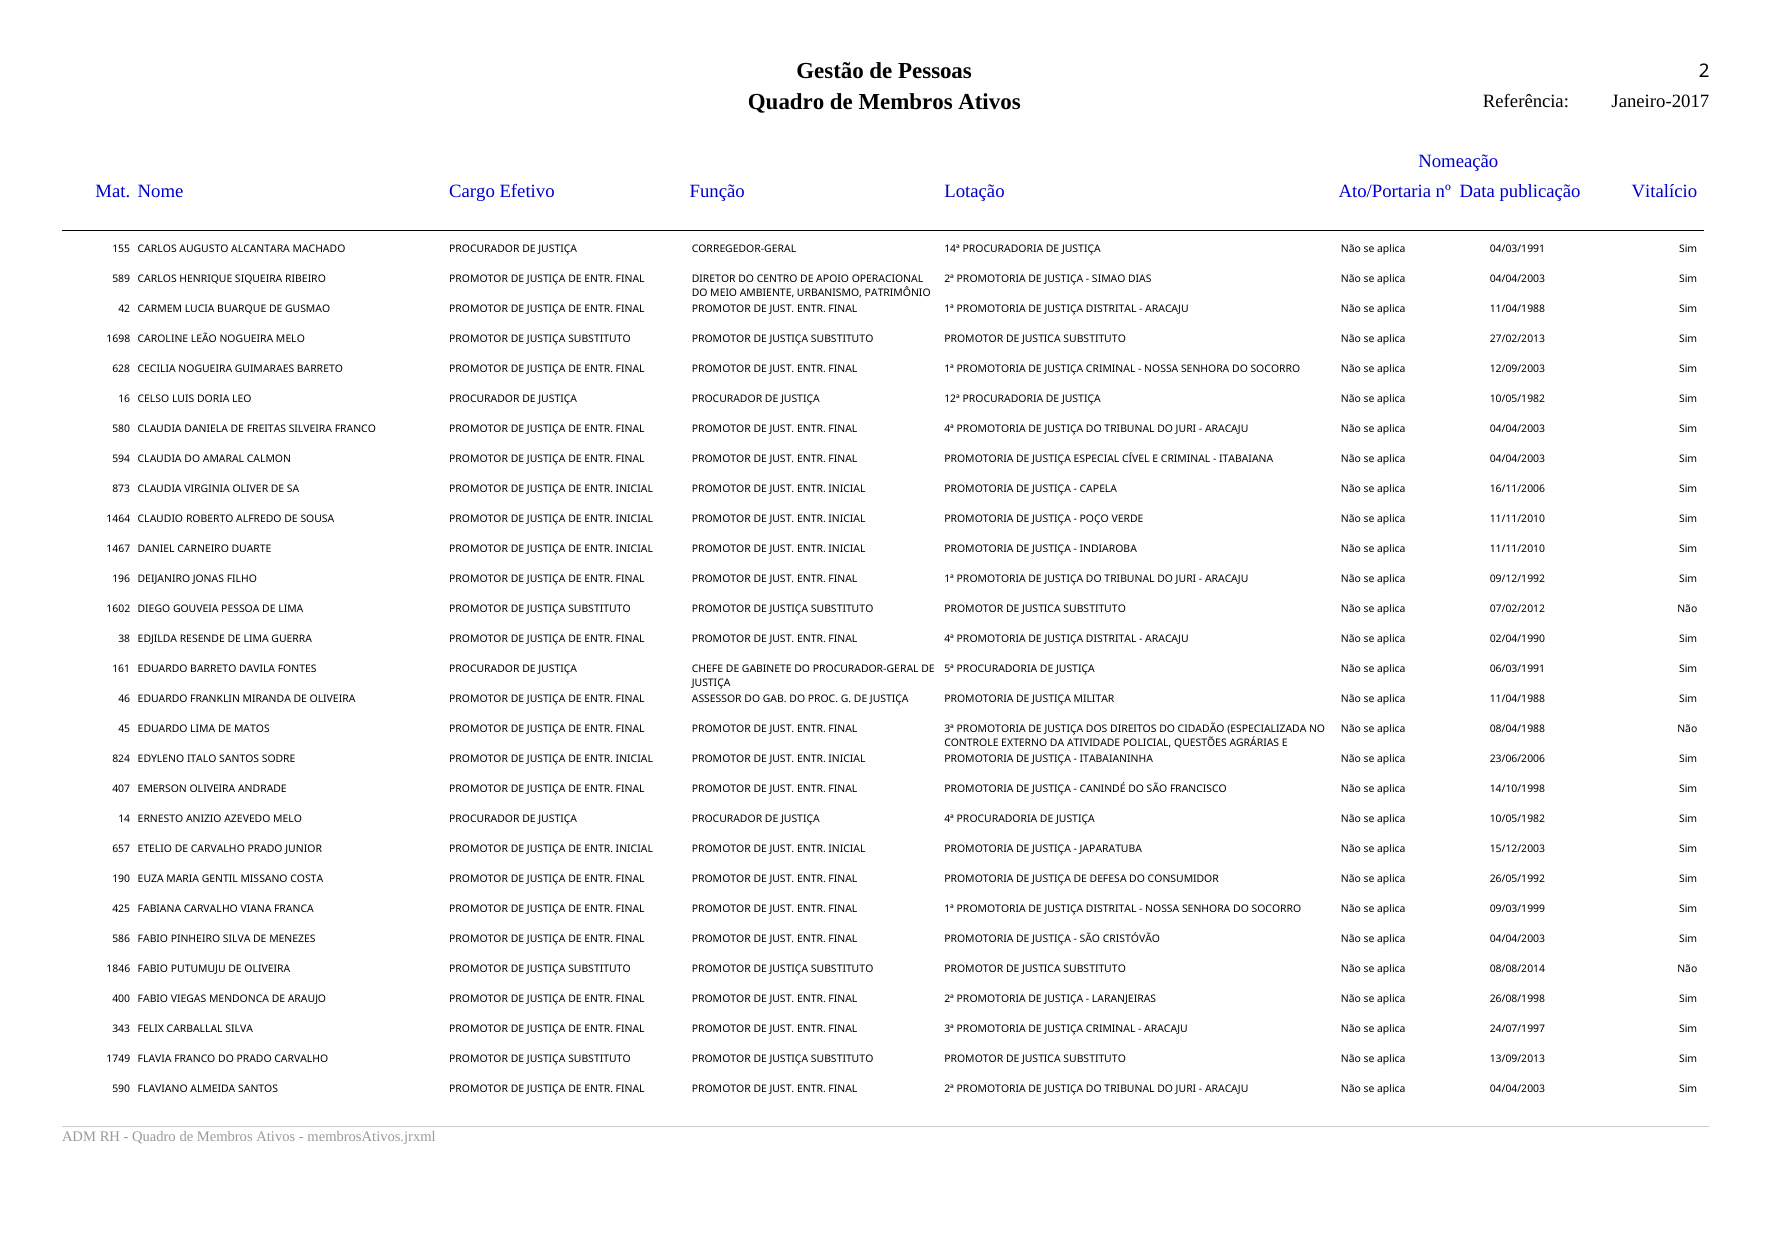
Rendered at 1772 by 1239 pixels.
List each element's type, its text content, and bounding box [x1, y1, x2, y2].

table_cell PROMOTOR DE JUST. ENTR. INICIAL [692, 841, 938, 870]
table_cell [130, 1051, 137, 1080]
table_cell 24/07/1997 [1454, 1021, 1580, 1050]
table_cell [0, 90, 302, 118]
table_cell PROMOTOR DE JUSTIÇA DE ENTR. INICIAL [449, 841, 683, 870]
table_cell EUZA MARIA GENTIL MISSANO COSTA [138, 871, 443, 900]
table_cell DANIEL CARNEIRO DUARTE [138, 541, 443, 570]
table_cell Sim [1585, 1021, 1697, 1050]
table_cell 196 [68, 571, 130, 600]
table_cell 1602 [68, 601, 130, 630]
table_cell Não [1585, 961, 1697, 990]
table_cell DIRETOR DO CENTRO DE APOIO OPERACIONAL DO MEIO AMBIENTE, URBANISMO, PATRIMÔNIO [692, 271, 938, 300]
table_cell CLAUDIA VIRGINIA OLIVER DE SA [138, 481, 443, 510]
table_cell [1580, 781, 1585, 810]
table_cell [938, 721, 944, 750]
table_cell [443, 631, 449, 660]
table_cell [1697, 361, 1771, 390]
table_cell Sim [1585, 361, 1697, 390]
table_cell [443, 391, 449, 420]
table_cell 824 [68, 751, 130, 780]
table_cell [683, 1021, 692, 1050]
table_cell Sim [1585, 631, 1697, 660]
table_cell [0, 961, 68, 990]
table_cell FLAVIANO ALMEIDA SANTOS [138, 1081, 443, 1110]
table_cell [1466, 57, 1555, 84]
table_cell [1336, 1021, 1341, 1050]
table_cell [0, 1126, 62, 1150]
table_cell Não se aplica [1341, 541, 1454, 570]
table_cell [203, 180, 449, 229]
table_cell [1336, 991, 1341, 1020]
table_cell Não se aplica [1341, 1021, 1454, 1050]
table_cell 11/04/1988 [1454, 691, 1580, 720]
table_cell [0, 421, 68, 450]
table_cell [1709, 57, 1771, 84]
table_cell ASSESSOR DO GAB. DO PROC. G. DE JUSTIÇA [692, 691, 938, 720]
table_cell [1336, 241, 1341, 270]
table_cell [683, 481, 692, 510]
table_cell [443, 721, 449, 750]
table_cell CHEFE DE GABINETE DO PROCURADOR-GERAL DE JUSTIÇA [692, 661, 938, 690]
table_cell 1464 [68, 511, 130, 540]
table_cell [443, 571, 449, 600]
table_cell 1ª PROMOTORIA DE JUSTIÇA DISTRITAL - ARACAJU [944, 301, 1336, 330]
table_cell Não se aplica [1341, 841, 1454, 870]
table_cell FABIO PUTUMUJU DE OLIVEIRA [138, 961, 443, 990]
table_cell [1697, 180, 1771, 229]
table_cell [443, 931, 449, 960]
table_cell [683, 301, 692, 330]
table_cell [1580, 361, 1585, 390]
table_cell [1697, 751, 1771, 780]
table_cell EDJILDA RESENDE DE LIMA GUERRA [138, 631, 443, 660]
table_cell 12ª PROCURADORIA DE JUSTIÇA [944, 391, 1336, 420]
table_cell PROMOTOR DE JUST. ENTR. FINAL [692, 571, 938, 600]
table_cell PROMOTORIA DE JUSTIÇA ESPECIAL CÍVEL E CRIMINAL - ITABAIANA [944, 451, 1336, 480]
table_cell [1580, 991, 1585, 1020]
table_cell [1580, 751, 1585, 780]
table_cell 2ª PROMOTORIA DE JUSTIÇA - LARANJEIRAS [944, 991, 1336, 1020]
table_cell Não se aplica [1341, 631, 1454, 660]
table_cell [938, 241, 944, 270]
table_cell [1580, 1081, 1585, 1110]
table_cell CLAUDIA DO AMARAL CALMON [138, 451, 443, 480]
table_cell 161 [68, 661, 130, 690]
table_cell [1336, 841, 1341, 870]
table_cell [1336, 811, 1341, 840]
table_cell Referência: [1483, 90, 1580, 118]
table_cell PROMOTOR DE JUST. ENTR. INICIAL [692, 541, 938, 570]
table_cell 1ª PROMOTORIA DE JUSTIÇA DO TRIBUNAL DO JURI - ARACAJU [944, 571, 1336, 600]
table_cell PROMOTOR DE JUSTIÇA SUBSTITUTO [449, 331, 683, 360]
table_cell 11/04/1988 [1454, 301, 1580, 330]
table_cell [443, 811, 449, 840]
table_cell [130, 991, 137, 1020]
table_cell [0, 451, 68, 480]
table_cell [443, 511, 449, 540]
table_cell PROMOTORIA DE JUSTIÇA - JAPARATUBA [944, 841, 1336, 870]
table_cell [0, 661, 68, 690]
table_cell [683, 271, 692, 300]
table_cell [1697, 601, 1771, 630]
table_cell [1697, 391, 1771, 420]
table_cell Sim [1585, 901, 1697, 930]
table_cell Não se aplica [1341, 1051, 1454, 1080]
table_cell 628 [68, 361, 130, 390]
table_cell [130, 241, 137, 270]
table_cell [1580, 571, 1585, 600]
table_cell Não se aplica [1341, 451, 1454, 480]
table_cell [1697, 991, 1771, 1020]
table_cell [0, 571, 68, 600]
table_cell PROMOTOR DE JUST. ENTR. FINAL [692, 451, 938, 480]
table_cell [938, 901, 944, 930]
table_cell [1336, 391, 1341, 420]
table_cell [683, 421, 692, 450]
table_cell [130, 301, 137, 330]
table_cell [0, 232, 1771, 241]
table_cell Sim [1585, 391, 1697, 420]
table_cell Sim [1585, 241, 1697, 270]
table_cell PROMOTORIA DE JUSTIÇA DE DEFESA DO CONSUMIDOR [944, 871, 1336, 900]
table_cell 589 [68, 271, 130, 300]
table_cell [0, 481, 68, 510]
table_cell FABIO VIEGAS MENDONCA DE ARAUJO [138, 991, 443, 1020]
table_cell Função [689, 180, 767, 229]
table_cell [130, 691, 137, 720]
table_cell [683, 781, 692, 810]
table_cell PROCURADOR DE JUSTIÇA [449, 391, 683, 420]
table_cell [938, 571, 944, 600]
table_cell Sim [1585, 1081, 1697, 1110]
table_cell [0, 180, 68, 229]
table_cell Não se aplica [1341, 961, 1454, 990]
table_cell DEIJANIRO JONAS FILHO [138, 571, 443, 600]
table_cell [938, 451, 944, 480]
table_cell [1697, 811, 1771, 840]
table_cell [0, 541, 68, 570]
table_cell 11/11/2010 [1454, 511, 1580, 540]
table_cell PROMOTOR DE JUSTIÇA DE ENTR. INICIAL [449, 751, 683, 780]
table_cell [130, 451, 137, 480]
table_cell FABIANA CARVALHO VIANA FRANCA [138, 901, 443, 930]
table_cell Sim [1585, 781, 1697, 810]
table_cell [0, 331, 68, 360]
table_cell Lotação [944, 180, 1042, 229]
table_cell Sim [1585, 421, 1697, 450]
table_cell Sim [1585, 511, 1697, 540]
table_cell ADM RH - Quadro de Membros Ativos - membrosAtivos.jrxml [62, 1127, 1709, 1150]
table_cell 2ª PROMOTORIA DE JUSTIÇA - SIMAO DIAS [944, 271, 1336, 300]
table_cell 2ª PROMOTORIA DE JUSTIÇA DO TRIBUNAL DO JURI - ARACAJU [944, 1081, 1336, 1110]
table_cell [130, 631, 137, 660]
table_cell [0, 1051, 68, 1080]
table_cell [683, 961, 692, 990]
table_cell [0, 120, 1771, 150]
table_cell Sim [1585, 691, 1697, 720]
table_cell [0, 601, 68, 630]
table_cell PROCURADOR DE JUSTIÇA [692, 391, 938, 420]
table_cell PROMOTOR DE JUSTIÇA DE ENTR. FINAL [449, 1021, 683, 1050]
table_cell [443, 601, 449, 630]
table_cell PROMOTOR DE JUSTICA SUBSTITUTO [944, 331, 1336, 360]
table_cell [1697, 931, 1771, 960]
table_cell PROMOTOR DE JUST. ENTR. FINAL [692, 361, 938, 390]
table_cell [0, 751, 68, 780]
table_cell Sim [1585, 811, 1697, 840]
table_cell [1336, 361, 1341, 390]
table_cell EDYLENO ITALO SANTOS SODRE [138, 751, 443, 780]
table_cell [1697, 781, 1771, 810]
table_cell PROMOTOR DE JUSTIÇA DE ENTR. FINAL [449, 631, 683, 660]
table_cell [130, 541, 137, 570]
table_cell PROMOTOR DE JUST. ENTR. FINAL [692, 301, 938, 330]
table_cell 590 [68, 1081, 130, 1110]
table_cell [130, 481, 137, 510]
table_cell [443, 871, 449, 900]
table_cell [1336, 571, 1341, 600]
table_cell PROMOTOR DE JUSTIÇA DE ENTR. FINAL [449, 451, 683, 480]
table_cell 400 [68, 991, 130, 1020]
table_cell [130, 571, 137, 600]
table_cell [0, 811, 68, 840]
table_cell [0, 691, 68, 720]
table_cell [130, 871, 137, 900]
table_cell [938, 331, 944, 360]
table_cell PROMOTOR DE JUST. ENTR. FINAL [692, 871, 938, 900]
table_cell Não se aplica [1341, 811, 1454, 840]
table_cell 42 [68, 301, 130, 330]
table_cell Não se aplica [1341, 691, 1454, 720]
table_cell [1697, 241, 1771, 270]
table_cell [1697, 841, 1771, 870]
table_cell [130, 751, 137, 780]
table_cell [1697, 691, 1771, 720]
table_cell [1578, 150, 1771, 180]
table_cell [683, 931, 692, 960]
table_cell PROMOTOR DE JUSTIÇA DE ENTR. FINAL [449, 871, 683, 900]
table_cell Vitalício [1618, 180, 1697, 229]
table_cell 07/02/2012 [1454, 601, 1580, 630]
table_cell [1336, 331, 1341, 360]
table_cell Sim [1585, 871, 1697, 900]
table_cell 4ª PROMOTORIA DE JUSTIÇA DO TRIBUNAL DO JURI - ARACAJU [944, 421, 1336, 450]
table_cell Janeiro-2017 [1583, 90, 1709, 118]
table_cell [683, 601, 692, 630]
table_cell [1336, 691, 1341, 720]
table_cell [130, 841, 137, 870]
table_cell [1697, 571, 1771, 600]
table_cell PROMOTOR DE JUSTIÇA SUBSTITUTO [692, 961, 938, 990]
table_cell [1697, 481, 1771, 510]
table_cell [443, 541, 449, 570]
table_cell Gestão de Pessoas [302, 57, 1466, 85]
table_cell [0, 150, 1338, 180]
table_cell PROMOTOR DE JUST. ENTR. FINAL [692, 781, 938, 810]
table_cell 594 [68, 451, 130, 480]
table_cell 1749 [68, 1051, 130, 1080]
table_cell [938, 1081, 944, 1110]
table_cell PROMOTOR DE JUST. ENTR. FINAL [692, 421, 938, 450]
table_cell EDUARDO LIMA DE MATOS [138, 721, 443, 750]
table_cell PROMOTOR DE JUST. ENTR. FINAL [692, 991, 938, 1020]
table_cell [0, 901, 68, 930]
table_cell [0, 931, 68, 960]
table_cell [1697, 1051, 1771, 1080]
table_cell Sim [1585, 841, 1697, 870]
table_cell 873 [68, 481, 130, 510]
table_cell [938, 481, 944, 510]
table_cell 11/11/2010 [1454, 541, 1580, 570]
table_cell 1ª PROMOTORIA DE JUSTIÇA DISTRITAL - NOSSA SENHORA DO SOCORRO [944, 901, 1336, 930]
table_cell [130, 421, 137, 450]
table_cell Sim [1585, 541, 1697, 570]
table_cell PROMOTORIA DE JUSTIÇA - SÃO CRISTÓVÃO [944, 931, 1336, 960]
table_cell [938, 751, 944, 780]
table_cell [1580, 961, 1585, 990]
table_cell [938, 871, 944, 900]
table_cell PROMOTOR DE JUSTIÇA DE ENTR. FINAL [449, 931, 683, 960]
table_cell [1336, 931, 1341, 960]
table_cell 02/04/1990 [1454, 631, 1580, 660]
table_cell [1336, 271, 1341, 300]
table_cell 657 [68, 841, 130, 870]
table_cell [1336, 781, 1341, 810]
table_cell [1580, 331, 1585, 360]
table_cell [443, 331, 449, 360]
table_cell [1336, 301, 1341, 330]
table_cell [938, 361, 944, 390]
table_cell [683, 511, 692, 540]
table_header [0, 0, 1771, 57]
table_cell PROMOTORIA DE JUSTIÇA - POÇO VERDE [944, 511, 1336, 540]
table_cell Sim [1585, 271, 1697, 300]
table_cell CARLOS AUGUSTO ALCANTARA MACHADO [138, 241, 443, 270]
table_cell Sim [1585, 331, 1697, 360]
table_cell Não se aplica [1341, 751, 1454, 780]
table_cell [1336, 481, 1341, 510]
table_cell [1580, 421, 1585, 450]
table_cell [443, 481, 449, 510]
table_cell [1697, 721, 1771, 750]
table_cell [130, 961, 137, 990]
table_cell PROMOTOR DE JUSTIÇA SUBSTITUTO [449, 1051, 683, 1080]
table_cell [767, 180, 944, 229]
table_cell 09/03/1999 [1454, 901, 1580, 930]
table_cell 10/05/1982 [1454, 811, 1580, 840]
table_cell [443, 241, 449, 270]
table_cell [683, 331, 692, 360]
table_cell [1336, 901, 1341, 930]
table_cell 1698 [68, 331, 130, 360]
table_cell Sim [1585, 481, 1697, 510]
table_cell [1697, 421, 1771, 450]
table_cell CLAUDIA DANIELA DE FREITAS SILVEIRA FRANCO [138, 421, 443, 450]
table_cell [130, 1021, 137, 1050]
table_cell [938, 421, 944, 450]
table_cell [443, 841, 449, 870]
table_cell 4ª PROMOTORIA DE JUSTIÇA DISTRITAL - ARACAJU [944, 631, 1336, 660]
table_cell Sim [1585, 991, 1697, 1020]
table_cell PROMOTOR DE JUSTIÇA SUBSTITUTO [449, 601, 683, 630]
table_cell Não se aplica [1341, 391, 1454, 420]
table_cell 04/04/2003 [1454, 931, 1580, 960]
table_cell [130, 271, 137, 300]
table_cell [938, 391, 944, 420]
table_cell PROMOTOR DE JUSTIÇA DE ENTR. FINAL [449, 991, 683, 1020]
table_cell CLAUDIO ROBERTO ALFREDO DE SOUSA [138, 511, 443, 540]
table_cell CORREGEDOR-GERAL [692, 241, 938, 270]
table_cell PROMOTOR DE JUSTIÇA DE ENTR. INICIAL [449, 541, 683, 570]
table_cell [443, 751, 449, 780]
table_cell Não se aplica [1341, 511, 1454, 540]
table_cell [443, 1081, 449, 1110]
table_cell 407 [68, 781, 130, 810]
table_cell PROMOTOR DE JUSTICA SUBSTITUTO [944, 601, 1336, 630]
table_cell EDUARDO FRANKLIN MIRANDA DE OLIVEIRA [138, 691, 443, 720]
table_cell [1580, 721, 1585, 750]
table_cell DIEGO GOUVEIA PESSOA DE LIMA [138, 601, 443, 630]
table_cell PROMOTOR DE JUSTIÇA DE ENTR. FINAL [449, 301, 683, 330]
table_cell Sim [1585, 301, 1697, 330]
table_cell 343 [68, 1021, 130, 1050]
table_cell [1580, 931, 1585, 960]
table_cell PROMOTOR DE JUSTIÇA DE ENTR. INICIAL [449, 511, 683, 540]
table_cell 04/04/2003 [1454, 451, 1580, 480]
table_cell [683, 571, 692, 600]
table_cell Não se aplica [1341, 571, 1454, 600]
table_cell Não se aplica [1341, 931, 1454, 960]
table_cell PROMOTOR DE JUSTIÇA DE ENTR. INICIAL [449, 481, 683, 510]
table_cell 38 [68, 631, 130, 660]
table_cell [130, 721, 137, 750]
table_cell Não se aplica [1341, 661, 1454, 690]
table_cell [1336, 751, 1341, 780]
table_cell [130, 601, 137, 630]
table_cell [683, 631, 692, 660]
table_cell [130, 661, 137, 690]
table_cell [0, 841, 68, 870]
table_cell [938, 511, 944, 540]
table_cell [683, 871, 692, 900]
table_cell [938, 691, 944, 720]
table_cell [683, 391, 692, 420]
table_cell 1846 [68, 961, 130, 990]
table_cell PROCURADOR DE JUSTIÇA [449, 241, 683, 270]
table_cell [683, 991, 692, 1020]
table_cell PROMOTOR DE JUST. ENTR. FINAL [692, 1021, 938, 1050]
table_cell [130, 811, 137, 840]
table_cell PROMOTOR DE JUST. ENTR. INICIAL [692, 751, 938, 780]
table_cell [1697, 331, 1771, 360]
table_cell [1580, 391, 1585, 420]
table_cell 190 [68, 871, 130, 900]
table_cell [1580, 901, 1585, 930]
table_cell FABIO PINHEIRO SILVA DE MENEZES [138, 931, 443, 960]
table_cell [443, 1021, 449, 1050]
table_cell [1697, 661, 1771, 690]
table_cell [1580, 601, 1585, 630]
table_cell 580 [68, 421, 130, 450]
table_cell [1580, 631, 1585, 660]
table_cell [0, 1021, 68, 1050]
table_cell [938, 541, 944, 570]
table_cell [938, 841, 944, 870]
table_cell [0, 991, 68, 1020]
table_cell [0, 721, 68, 750]
table_cell [443, 691, 449, 720]
table_cell [683, 691, 692, 720]
table_cell Data publicação [1457, 180, 1583, 229]
table_cell PROCURADOR DE JUSTIÇA [692, 811, 938, 840]
table_cell 26/05/1992 [1454, 871, 1580, 900]
table_cell [1336, 961, 1341, 990]
table_cell [1336, 451, 1341, 480]
table_cell [938, 961, 944, 990]
table_cell [443, 361, 449, 390]
table_cell 14 [68, 811, 130, 840]
table_cell PROMOTOR DE JUST. ENTR. FINAL [692, 931, 938, 960]
table_cell PROMOTOR DE JUSTIÇA DE ENTR. FINAL [449, 361, 683, 390]
table_cell PROMOTORIA DE JUSTIÇA MILITAR [944, 691, 1336, 720]
table_cell CAROLINE LEÃO NOGUEIRA MELO [138, 331, 443, 360]
table_cell PROMOTOR DE JUSTIÇA DE ENTR. FINAL [449, 271, 683, 300]
table_cell [130, 511, 137, 540]
table_cell [443, 661, 449, 690]
table_cell [683, 661, 692, 690]
table_cell PROMOTOR DE JUST. ENTR. INICIAL [692, 511, 938, 540]
table_cell 04/03/1991 [1454, 241, 1580, 270]
table_cell [1580, 841, 1585, 870]
table_cell [0, 271, 68, 300]
table_cell [130, 361, 137, 390]
table_cell [1580, 541, 1585, 570]
table_cell [1580, 451, 1585, 480]
table_cell 06/03/1991 [1454, 661, 1580, 690]
table_cell [1336, 661, 1341, 690]
table_cell 27/02/2013 [1454, 331, 1580, 360]
table_cell 3ª PROMOTORIA DE JUSTIÇA DOS DIREITOS DO CIDADÃO (ESPECIALIZADA NO CONTROLE EXTERNO DA ATIVIDADE POLICIAL, QUESTÕES AGRÁRIAS E [944, 721, 1336, 750]
table_cell Não se aplica [1341, 241, 1454, 270]
table_cell Sim [1585, 1051, 1697, 1080]
table_cell [938, 1021, 944, 1050]
table_cell PROMOTOR DE JUST. ENTR. INICIAL [692, 481, 938, 510]
table_cell [1466, 90, 1483, 118]
table_cell [938, 931, 944, 960]
table_cell PROMOTOR DE JUSTIÇA SUBSTITUTO [692, 331, 938, 360]
table_cell [130, 391, 137, 420]
table_cell 04/04/2003 [1454, 421, 1580, 450]
table_cell [0, 781, 68, 810]
table_cell PROMOTORIA DE JUSTIÇA - INDIAROBA [944, 541, 1336, 570]
table_cell Não se aplica [1341, 901, 1454, 930]
table_cell [938, 1051, 944, 1080]
table_cell [0, 1110, 1771, 1126]
table_cell PROMOTOR DE JUSTICA SUBSTITUTO [944, 1051, 1336, 1080]
table_cell [1580, 511, 1585, 540]
table_cell PROMOTOR DE JUSTIÇA DE ENTR. FINAL [449, 421, 683, 450]
table_cell [0, 391, 68, 420]
table_cell [1580, 1021, 1585, 1050]
table_cell Sim [1585, 661, 1697, 690]
table_cell [130, 901, 137, 930]
table_cell [1697, 301, 1771, 330]
table_cell [1580, 811, 1585, 840]
table_cell [1580, 661, 1585, 690]
table_cell 08/08/2014 [1454, 961, 1580, 990]
table_cell Não se aplica [1341, 1081, 1454, 1110]
table_cell [1580, 1051, 1585, 1080]
table_cell Não se aplica [1341, 301, 1454, 330]
table_cell CECILIA NOGUEIRA GUIMARAES BARRETO [138, 361, 443, 390]
table_cell [443, 961, 449, 990]
table_cell [938, 301, 944, 330]
table_cell 16/11/2006 [1454, 481, 1580, 510]
table_cell [683, 541, 692, 570]
table_cell 13/09/2013 [1454, 1051, 1580, 1080]
table_cell 14ª PROCURADORIA DE JUSTIÇA [944, 241, 1336, 270]
table_cell [683, 1081, 692, 1110]
table_cell PROMOTOR DE JUST. ENTR. FINAL [692, 631, 938, 660]
table_cell Não se aplica [1341, 721, 1454, 750]
table_cell ETELIO DE CARVALHO PRADO JUNIOR [138, 841, 443, 870]
table_cell [0, 57, 302, 84]
table_cell [683, 841, 692, 870]
table_cell Não se aplica [1341, 271, 1454, 300]
table_cell Não se aplica [1341, 331, 1454, 360]
table_cell [1336, 871, 1341, 900]
table_cell 04/04/2003 [1454, 1081, 1580, 1110]
table_cell PROMOTOR DE JUSTIÇA DE ENTR. FINAL [449, 691, 683, 720]
table_cell [1336, 511, 1341, 540]
table_cell Mat. [68, 180, 130, 229]
table_cell PROMOTOR DE JUST. ENTR. FINAL [692, 1081, 938, 1110]
table_cell [938, 991, 944, 1020]
table_cell PROMOTOR DE JUSTIÇA SUBSTITUTO [692, 1051, 938, 1080]
table_cell [1697, 871, 1771, 900]
table_cell PROCURADOR DE JUSTIÇA [449, 661, 683, 690]
table_cell [443, 781, 449, 810]
table_cell FLAVIA FRANCO DO PRADO CARVALHO [138, 1051, 443, 1080]
table_cell [938, 271, 944, 300]
table_cell [1336, 1051, 1341, 1080]
table_cell Não se aplica [1341, 421, 1454, 450]
table_cell PROMOTOR DE JUST. ENTR. FINAL [692, 721, 938, 750]
table_cell [683, 751, 692, 780]
table_cell 4ª PROCURADORIA DE JUSTIÇA [944, 811, 1336, 840]
table_cell [443, 451, 449, 480]
table_cell PROMOTOR DE JUSTICA SUBSTITUTO [944, 961, 1336, 990]
table_cell 586 [68, 931, 130, 960]
table_cell [938, 781, 944, 810]
table_cell [683, 1051, 692, 1080]
table_cell [130, 931, 137, 960]
table_cell [443, 991, 449, 1020]
table_cell [1697, 1081, 1771, 1110]
table_cell [1580, 301, 1585, 330]
table_cell [1697, 271, 1771, 300]
table_cell 46 [68, 691, 130, 720]
table_cell ERNESTO ANIZIO AZEVEDO MELO [138, 811, 443, 840]
table_cell [938, 601, 944, 630]
table_cell Ato/Portaria nº [1338, 180, 1457, 229]
table_cell 15/12/2003 [1454, 841, 1580, 870]
table_cell [938, 661, 944, 690]
table_cell [1580, 241, 1585, 270]
table_cell 5ª PROCURADORIA DE JUSTIÇA [944, 661, 1336, 690]
table_cell [130, 180, 137, 229]
table_cell [1336, 631, 1341, 660]
table_cell 04/04/2003 [1454, 271, 1580, 300]
table_cell [1697, 961, 1771, 990]
table_cell [443, 301, 449, 330]
table_cell FELIX CARBALLAL SILVA [138, 1021, 443, 1050]
table_cell PROMOTOR DE JUSTIÇA DE ENTR. FINAL [449, 901, 683, 930]
table_cell [130, 781, 137, 810]
table_cell [1580, 271, 1585, 300]
table_cell [0, 1081, 68, 1110]
table_cell [683, 241, 692, 270]
table_cell 1ª PROMOTORIA DE JUSTIÇA CRIMINAL - NOSSA SENHORA DO SOCORRO [944, 361, 1336, 390]
table_cell PROMOTOR DE JUSTIÇA DE ENTR. FINAL [449, 571, 683, 600]
table_cell [1709, 90, 1771, 118]
table_cell [0, 871, 68, 900]
table_cell Sim [1585, 751, 1697, 780]
table_cell Não se aplica [1341, 481, 1454, 510]
table_cell [0, 361, 68, 390]
table_cell Sim [1585, 451, 1697, 480]
table_cell Quadro de Membros Ativos [302, 89, 1466, 120]
table_cell Cargo Efetivo [449, 180, 683, 229]
table_cell [938, 631, 944, 660]
table_cell PROMOTOR DE JUSTIÇA DE ENTR. FINAL [449, 781, 683, 810]
table_cell 14/10/1998 [1454, 781, 1580, 810]
table_cell [1580, 481, 1585, 510]
table_cell 12/09/2003 [1454, 361, 1580, 390]
table_cell [0, 241, 68, 270]
table_cell [0, 631, 68, 660]
table_cell [0, 511, 68, 540]
table_cell 2 [1555, 57, 1709, 84]
table_cell 08/04/1988 [1454, 721, 1580, 750]
table_cell CARMEM LUCIA BUARQUE DE GUSMAO [138, 301, 443, 330]
table_cell [1697, 631, 1771, 660]
table_cell [683, 361, 692, 390]
table_cell Não se aplica [1341, 991, 1454, 1020]
table_cell Não [1585, 601, 1697, 630]
table_cell [1336, 421, 1341, 450]
table_cell [1697, 1021, 1771, 1050]
table_cell PROMOTOR DE JUSTIÇA DE ENTR. FINAL [449, 1081, 683, 1110]
table_cell [683, 811, 692, 840]
table_cell [1697, 451, 1771, 480]
table_cell [683, 180, 689, 229]
table_cell [1580, 691, 1585, 720]
table_cell [1697, 901, 1771, 930]
table_cell PROMOTOR DE JUSTIÇA DE ENTR. FINAL [449, 721, 683, 750]
table_cell Nomeação [1338, 150, 1578, 180]
table_cell [1336, 1081, 1341, 1110]
table_cell 09/12/1992 [1454, 571, 1580, 600]
table_cell PROMOTOR DE JUSTIÇA SUBSTITUTO [449, 961, 683, 990]
table_cell 155 [68, 241, 130, 270]
table_cell 1467 [68, 541, 130, 570]
table_cell Não se aplica [1341, 601, 1454, 630]
table_cell CELSO LUIS DORIA LEO [138, 391, 443, 420]
table_cell [683, 901, 692, 930]
table_cell 26/08/1998 [1454, 991, 1580, 1020]
table_cell [683, 721, 692, 750]
table_cell 16 [68, 391, 130, 420]
table_cell PROMOTORIA DE JUSTIÇA - CANINDÉ DO SÃO FRANCISCO [944, 781, 1336, 810]
table_cell [1697, 511, 1771, 540]
table_cell Sim [1585, 571, 1697, 600]
table_cell [130, 1081, 137, 1110]
table_cell 45 [68, 721, 130, 750]
table_cell [0, 301, 68, 330]
table_cell [938, 811, 944, 840]
table_cell Não se aplica [1341, 871, 1454, 900]
table_cell [443, 271, 449, 300]
table_cell [1336, 601, 1341, 630]
table_cell PROMOTORIA DE JUSTIÇA - CAPELA [944, 481, 1336, 510]
table_cell Sim [1585, 931, 1697, 960]
table_cell [1580, 871, 1585, 900]
table_cell [1709, 1126, 1771, 1150]
table_cell PROMOTORIA DE JUSTIÇA - ITABAIANINHA [944, 751, 1336, 780]
table_cell [683, 451, 692, 480]
table_cell PROMOTOR DE JUST. ENTR. FINAL [692, 901, 938, 930]
table_cell PROMOTOR DE JUSTIÇA SUBSTITUTO [692, 601, 938, 630]
table_cell CARLOS HENRIQUE SIQUEIRA RIBEIRO [138, 271, 443, 300]
table_cell Não se aplica [1341, 361, 1454, 390]
table_cell EMERSON OLIVEIRA ANDRADE [138, 781, 443, 810]
table_cell Não [1585, 721, 1697, 750]
table_cell PROCURADOR DE JUSTIÇA [449, 811, 683, 840]
table_cell Nome [138, 180, 202, 229]
table_cell [1336, 721, 1341, 750]
table_cell Não se aplica [1341, 781, 1454, 810]
table_cell [1583, 180, 1618, 229]
table_cell 3ª PROMOTORIA DE JUSTIÇA CRIMINAL - ARACAJU [944, 1021, 1336, 1050]
table_cell [130, 331, 137, 360]
table_cell 425 [68, 901, 130, 930]
table_cell [443, 1051, 449, 1080]
table_cell 10/05/1982 [1454, 391, 1580, 420]
table_cell [443, 421, 449, 450]
table_cell 23/06/2006 [1454, 751, 1580, 780]
table_cell [1336, 541, 1341, 570]
table_cell [443, 901, 449, 930]
table_cell EDUARDO BARRETO DAVILA FONTES [138, 661, 443, 690]
table_cell [1697, 541, 1771, 570]
table_cell [1043, 180, 1338, 229]
